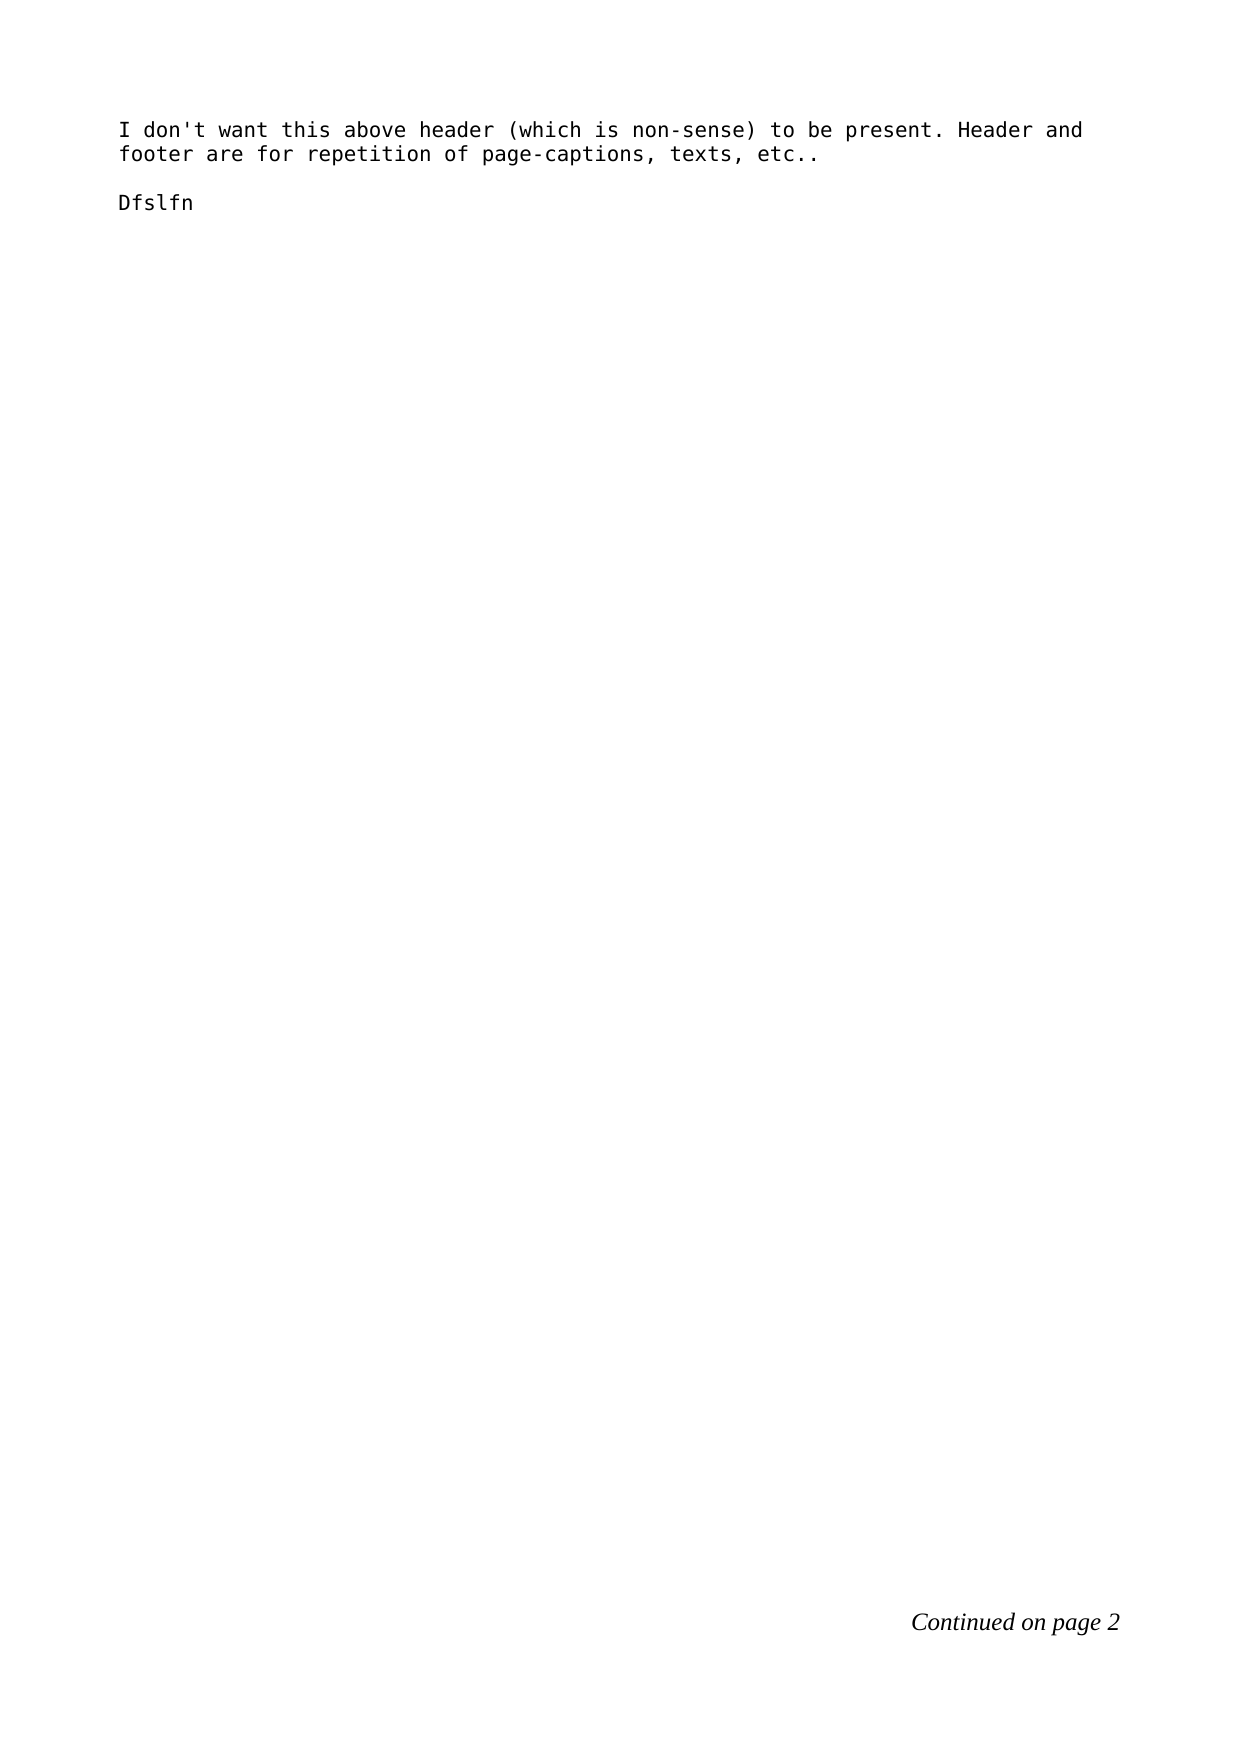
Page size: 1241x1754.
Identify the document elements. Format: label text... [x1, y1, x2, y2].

text I don't want this above header (which is non-sense) to be present. Header and footer are for repetition of page-captions, texts, etc.. [118, 118, 1122, 167]
text Dfslfn [118, 191, 1122, 215]
